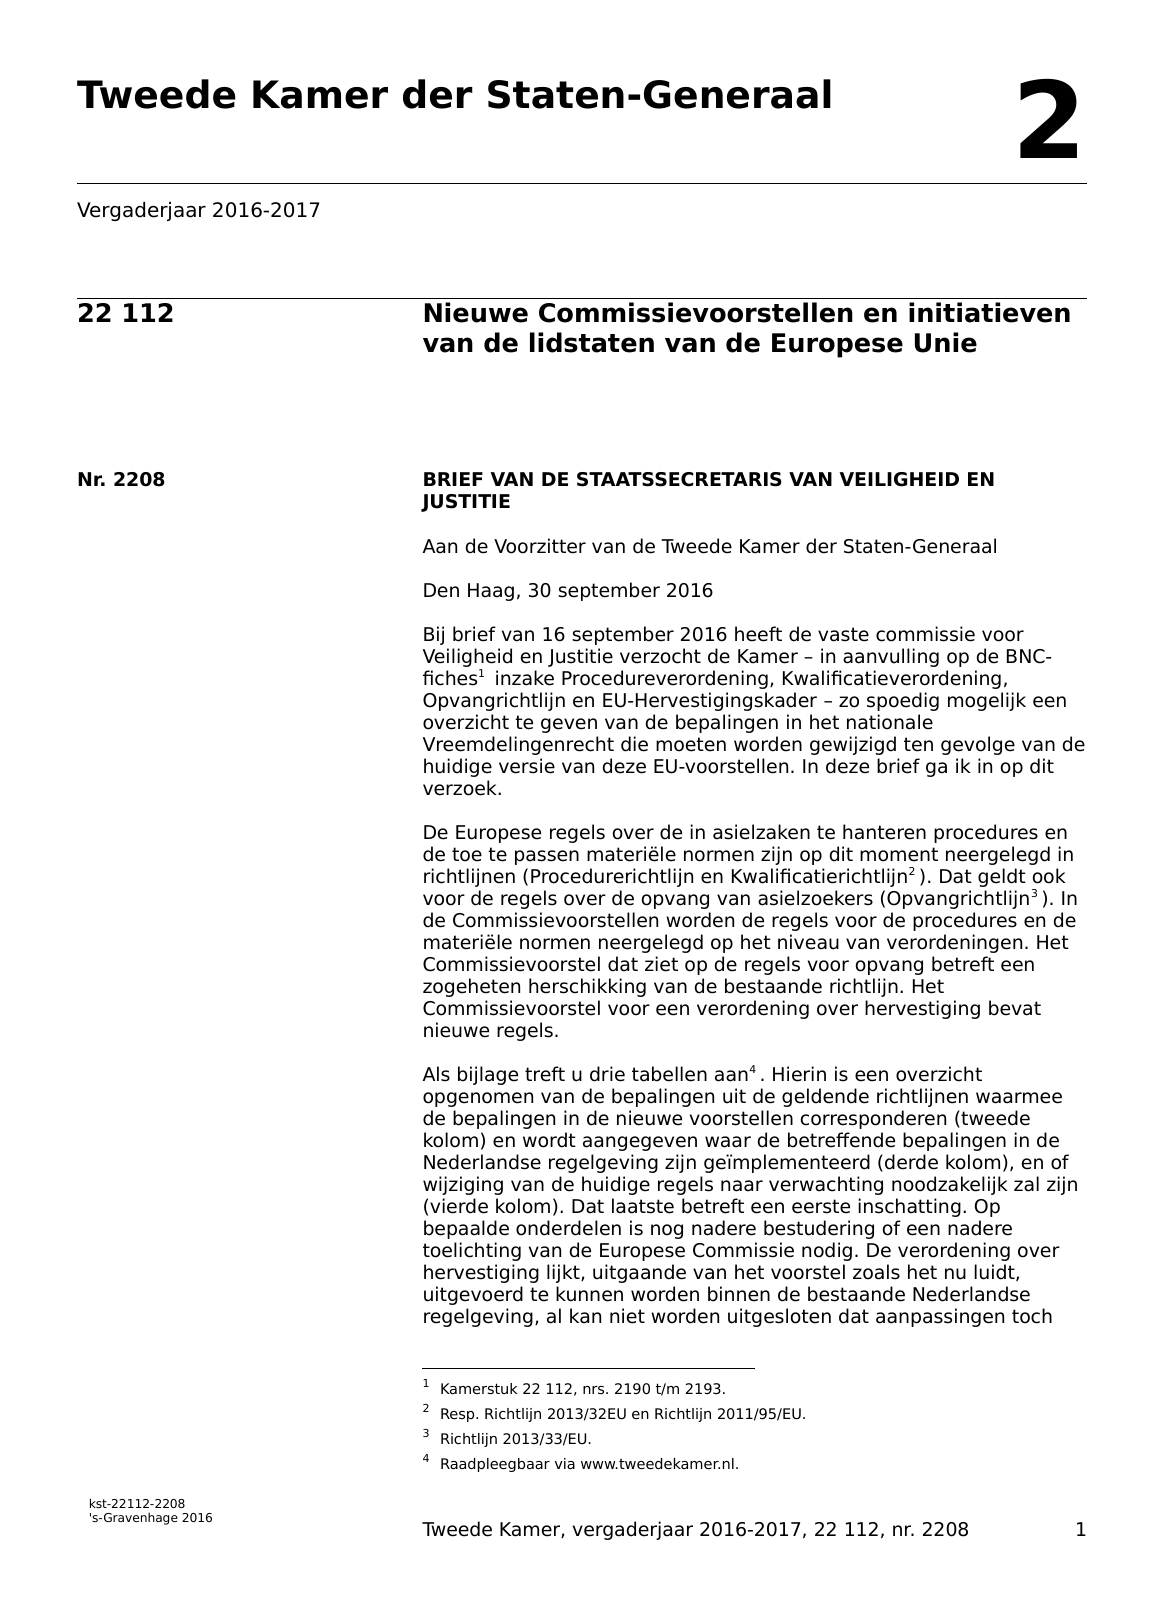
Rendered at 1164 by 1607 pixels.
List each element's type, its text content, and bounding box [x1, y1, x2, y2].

text Kamerstuk 22 112, nrs. 2190 t/m 2193. [422, 1377, 1087, 1399]
text Aan de Voorzitter van de Tweede Kamer der Staten-Generaal [422, 536, 1087, 557]
text Raadpleegbaar via www.tweedekamer.nl. [422, 1452, 1087, 1474]
table_header Tweede Kamer der Staten-Generaal [77, 59, 886, 183]
text Den Haag, 30 september 2016 [422, 580, 1087, 602]
subtitle Nr. 2208 BRIEF VAN DE STAATSSECRETARIS VAN VEILIGHEID EN JUSTITIE [77, 469, 1087, 513]
text Bij brief van 16 september 2016 heeft de vaste commissie voor Veiligheid en Justitie verzocht de Kamer – in aanvulling op de BNC-fiches inzake Procedureverordening, Kwalificatieverordening, Opvangrichtlijn en EU-Hervestigingskader – zo spoedig mogelijk een overzicht te geven van de bepalingen in het nationale Vreemdelingenrecht die moeten worden gewijzigd ten gevolge van de huidige versie van deze EU-voorstellen. In deze brief ga ik in op dit verzoek. [422, 624, 1087, 800]
table_cell Vergaderjaar 2016-2017 [77, 184, 1087, 298]
text kst-22112-2208 [88, 1497, 323, 1511]
text Richtlijn 2013/33/EU. [422, 1427, 1087, 1449]
text Resp. Richtlijn 2013/32EU en Richtlijn 2011/95/EU. [422, 1402, 1087, 1424]
subtitle 22 112 Nieuwe Commissievoorstellen en initiatieven van de lidstaten van de Europese Unie [77, 299, 1087, 358]
text 's-Gravenhage 2016 [88, 1511, 323, 1525]
table_header 2 [886, 59, 1087, 183]
text De Europese regels over de in asielzaken te hanteren procedures en de toe te passen materiële normen zijn op dit moment neergelegd in richtlijnen (Procedurerichtlijn en Kwalificatierichtlijn). Dat geldt ook voor de regels over de opvang van asielzoekers (Opvangrichtlijn). In de Commissievoorstellen worden de regels voor de procedures en de materiële normen neergelegd op het niveau van verordeningen. Het Commissievoorstel dat ziet op de regels voor opvang betreft een zogeheten herschikking van de bestaande richtlijn. Het Commissievoorstel voor een verordening over hervestiging bevat nieuwe regels. [422, 822, 1087, 1042]
text Als bijlage treft u drie tabellen aan. Hierin is een overzicht opgenomen van de bepalingen uit de geldende richtlijnen waarmee de bepalingen in de nieuwe voorstellen corresponderen (tweede kolom) en wordt aangegeven waar de betreffende bepalingen in de Nederlandse regelgeving zijn geïmplementeerd (derde kolom), en of wijziging van de huidige regels naar verwachting noodzakelijk zal zijn (vierde kolom). Dat laatste betreft een eerste inschatting. Op bepaalde onderdelen is nog nadere bestudering of een nadere toelichting van de Europese Commissie nodig. De verordening over hervestiging lijkt, uitgaande van het voorstel zoals het nu luidt, uitgevoerd te kunnen worden binnen de bestaande Nederlandse regelgeving, al kan niet worden uitgesloten dat aanpassingen toch [422, 1064, 1087, 1328]
